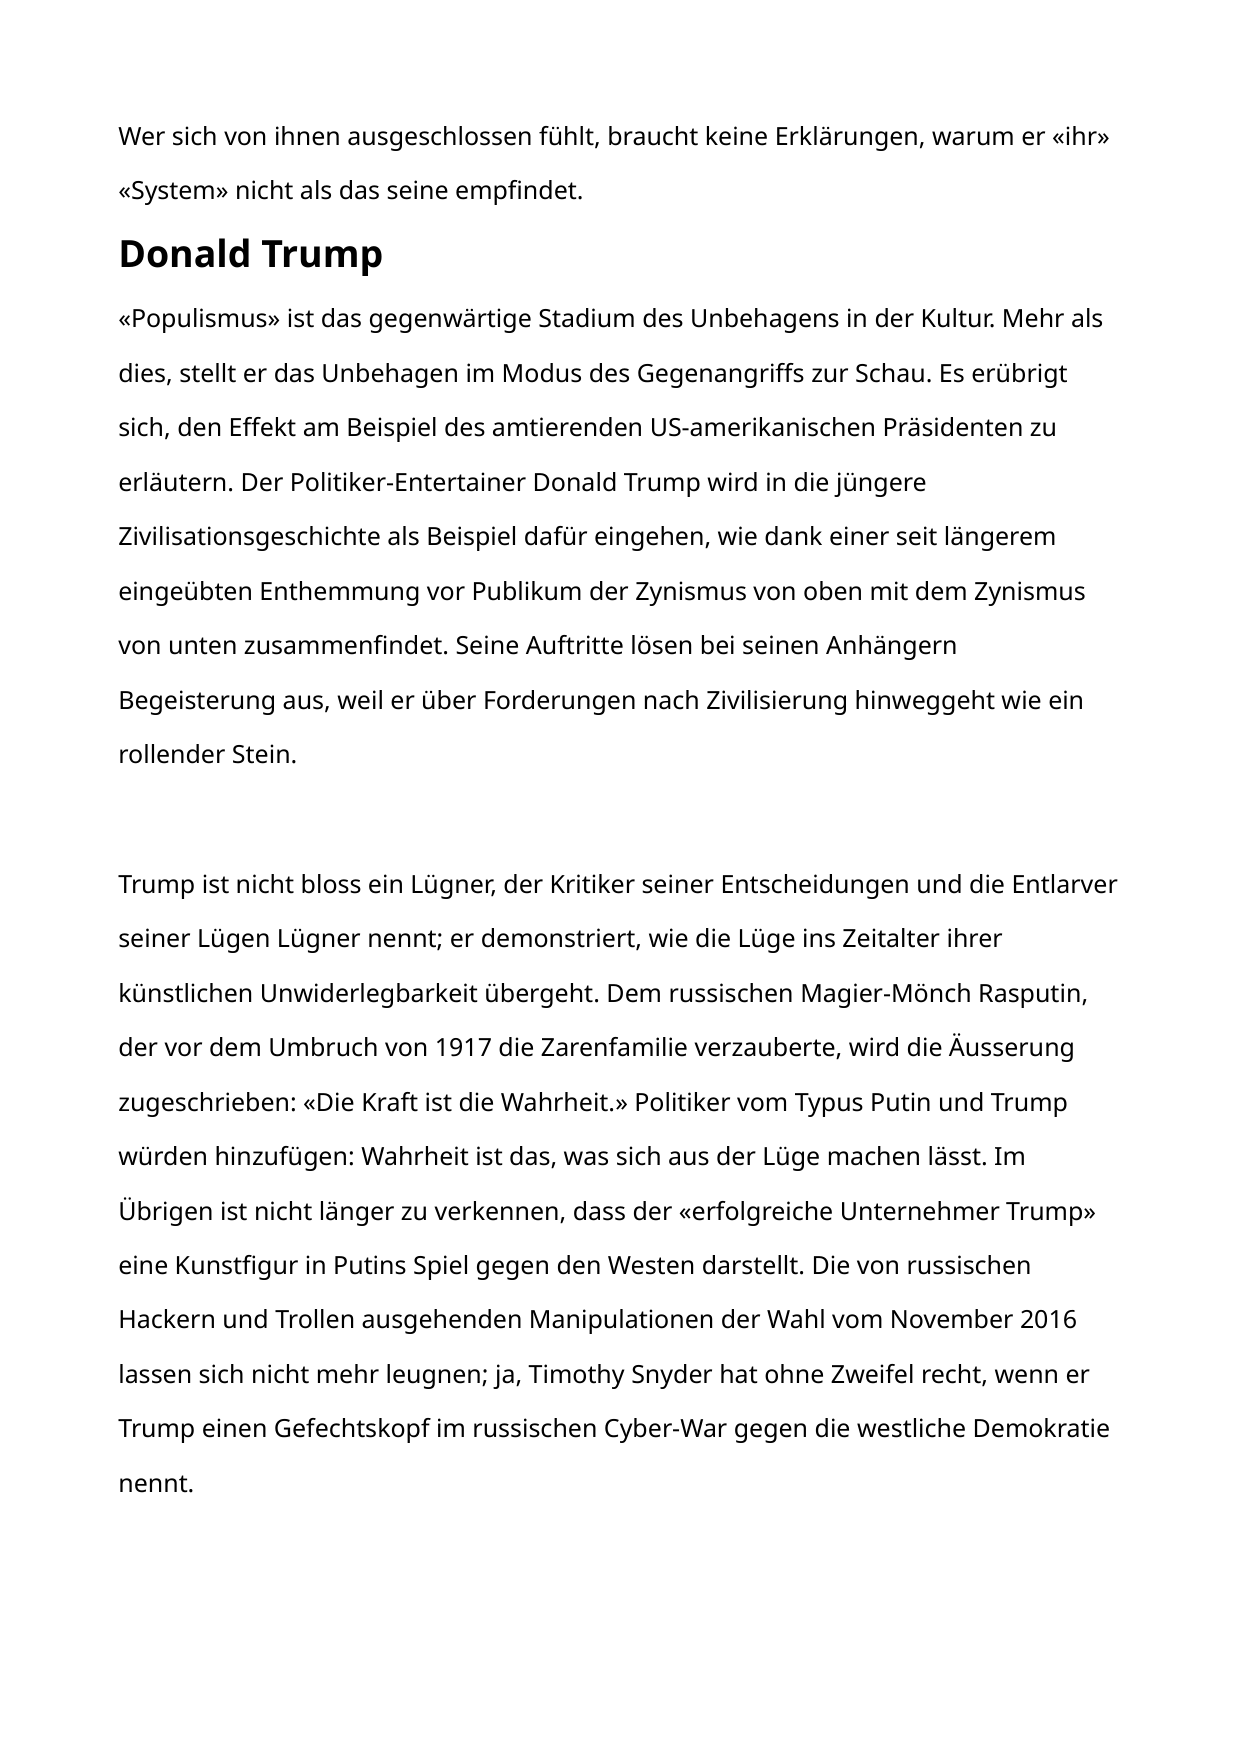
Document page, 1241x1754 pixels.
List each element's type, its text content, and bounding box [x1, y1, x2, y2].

text Trump ist nicht bloss ein Lügner, der Kritiker seiner Entscheidungen und die Entlarver seiner Lügen Lügner nennt; er demonstriert, wie die Lüge ins Zeitalter ihrer künstlichen Unwiderlegbarkeit übergeht. Dem russischen Magier-Mönch Rasputin, der vor dem Umbruch von 1917 die Zarenfamilie verzauberte, wird die Äusserung zugeschrieben: «Die Kraft ist die Wahrheit.» Politiker vom Typus Putin und Trump würden hinzufügen: Wahrheit ist das, was sich aus der Lüge machen lässt. Im Übrigen ist nicht länger zu verkennen, dass der «erfolgreiche Unternehmer Trump» eine Kunstfigur in Putins Spiel gegen den Westen darstellt. Die von russischen Hackern und Trollen ausgehenden Manipulationen der Wahl vom November 2016 lassen sich nicht mehr leugnen; ja, Timothy Snyder hat ohne Zweifel recht, wenn er Trump einen Gefechtskopf im russischen Cyber-War gegen die westliche Demokratie nennt. [118, 866, 1122, 1500]
text «Populismus» ist das gegenwärtige Stadium des Unbehagens in der Kultur. Mehr als dies, stellt er das Unbehagen im Modus des Gegenangriffs zur Schau. Es erübrigt sich, den Effekt am Beispiel des amtierenden US-amerikanischen Präsidenten zu erläutern. Der Politiker-Entertainer Donald Trump wird in die jüngere Zivilisationsgeschichte als Beispiel dafür eingehen, wie dank einer seit längerem eingeübten Enthemmung vor Publikum der Zynismus von oben mit dem Zynismus von unten zusammenfindet. Seine Auftritte lösen bei seinen Anhängern Begeisterung aus, weil er über Forderungen nach Zivilisierung hinweggeht wie ein rollender Stein. [118, 301, 1122, 771]
subtitle Donald Trump [118, 227, 1122, 278]
text Wer sich von ihnen ausgeschlossen fühlt, braucht keine Erklärungen, warum er «ihr» «System» nicht als das seine empfindet. [118, 118, 1122, 207]
